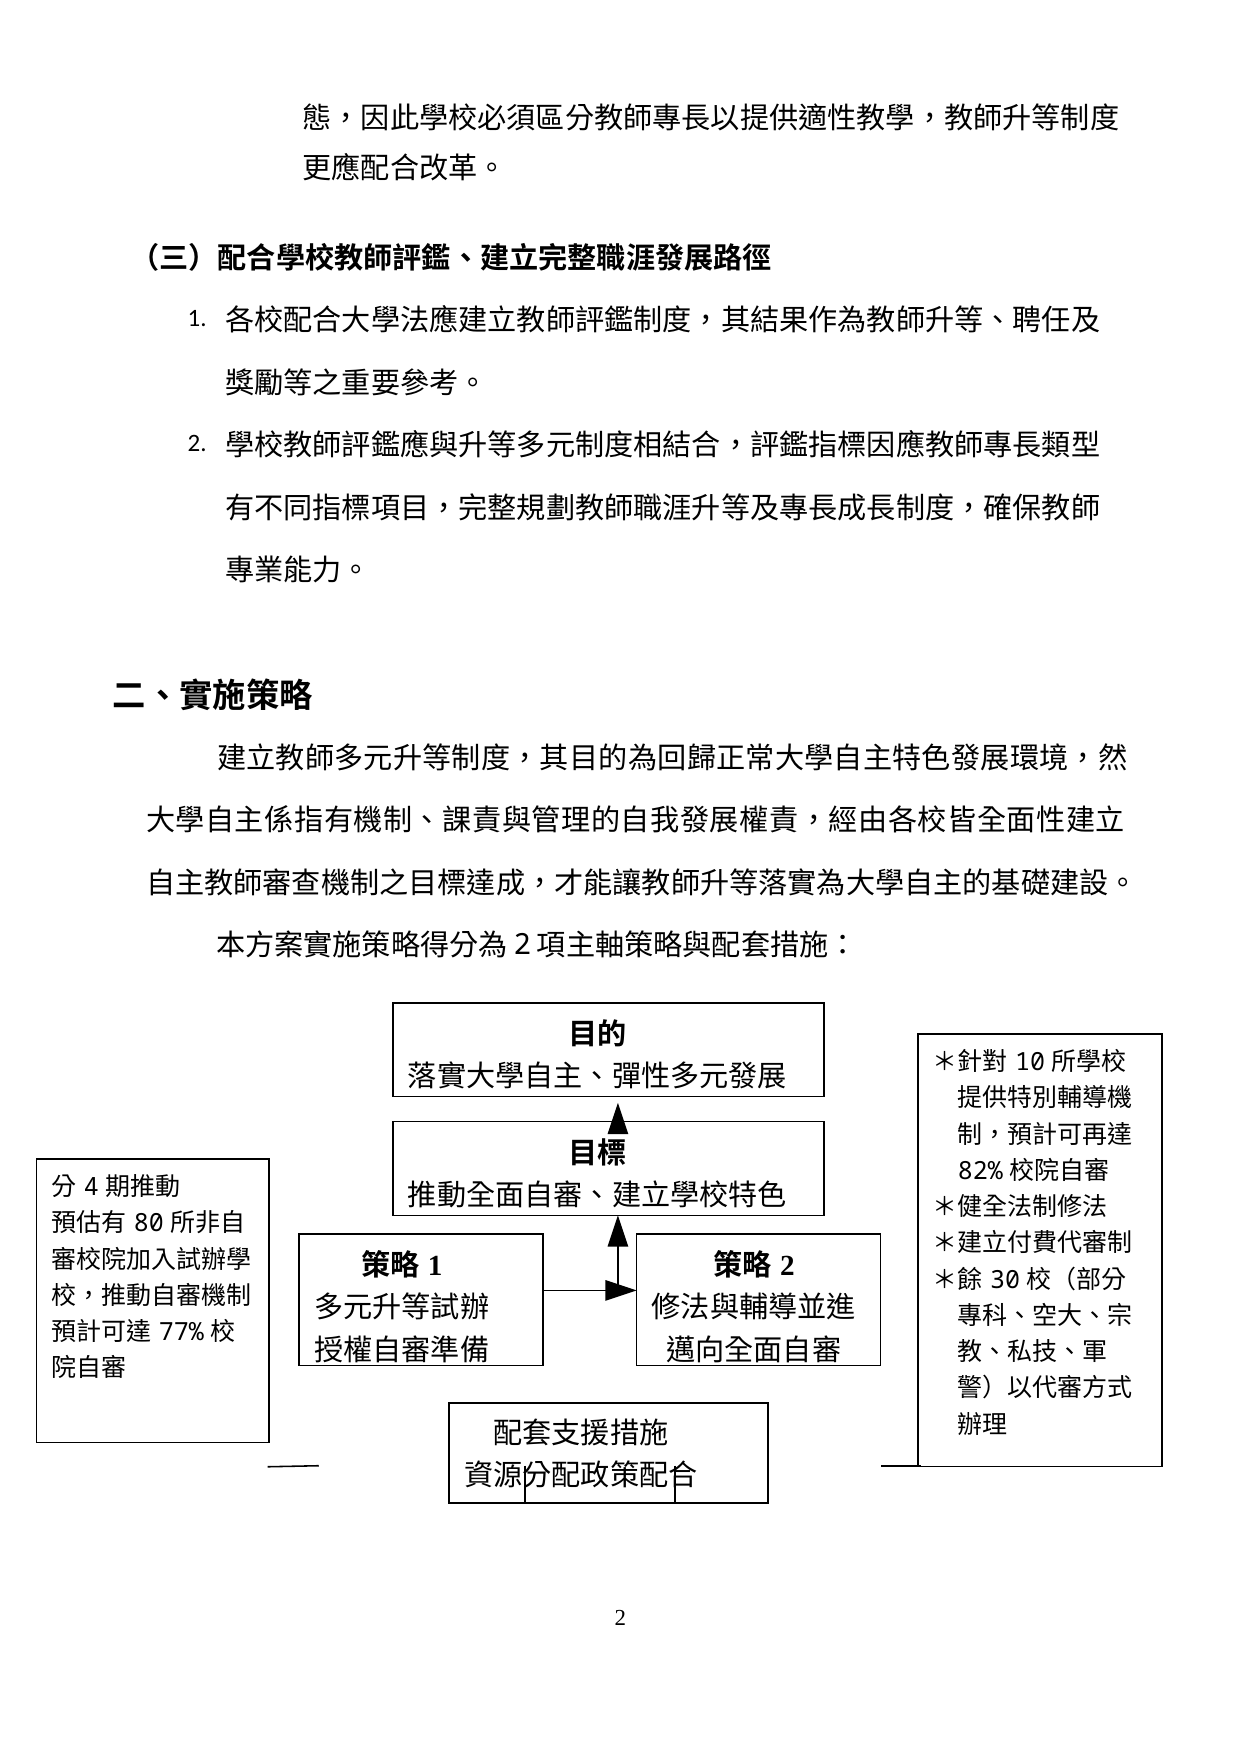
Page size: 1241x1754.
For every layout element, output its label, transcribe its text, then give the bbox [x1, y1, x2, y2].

text （三）配合學校教師評鑑、建立完整職涯發展路徑 [112, 214, 1128, 276]
list 學校教師評鑑應與升等多元制度相結合，評鑑指標因應教師專長類型有不同指標項目，完整規劃教師職涯升等及專長成長制度，確保教師專業能力。 [187, 401, 1128, 589]
text 建立教師多元升等制度，其目的為回歸正常大學自主特色發展環境，然大學自主係指有機制、課責與管理的自我發展權責，經由各校皆全面性建立自主教師審查機制之目標達成，才能讓教師升等落實為大學自主的基礎建設。 [146, 714, 1128, 901]
text 二、實施策略 [112, 651, 1128, 714]
list 態，因此學校必須區分教師專長以提供適性教學，教師升等制度更應配合改革。 [227, 89, 1128, 189]
text 本方案實施策略得分為2項主軸策略與配套措施： [146, 901, 1128, 964]
list 各校配合大學法應建立教師評鑑制度，其結果作為教師升等、聘任及獎勵等之重要參考。 [187, 276, 1128, 401]
